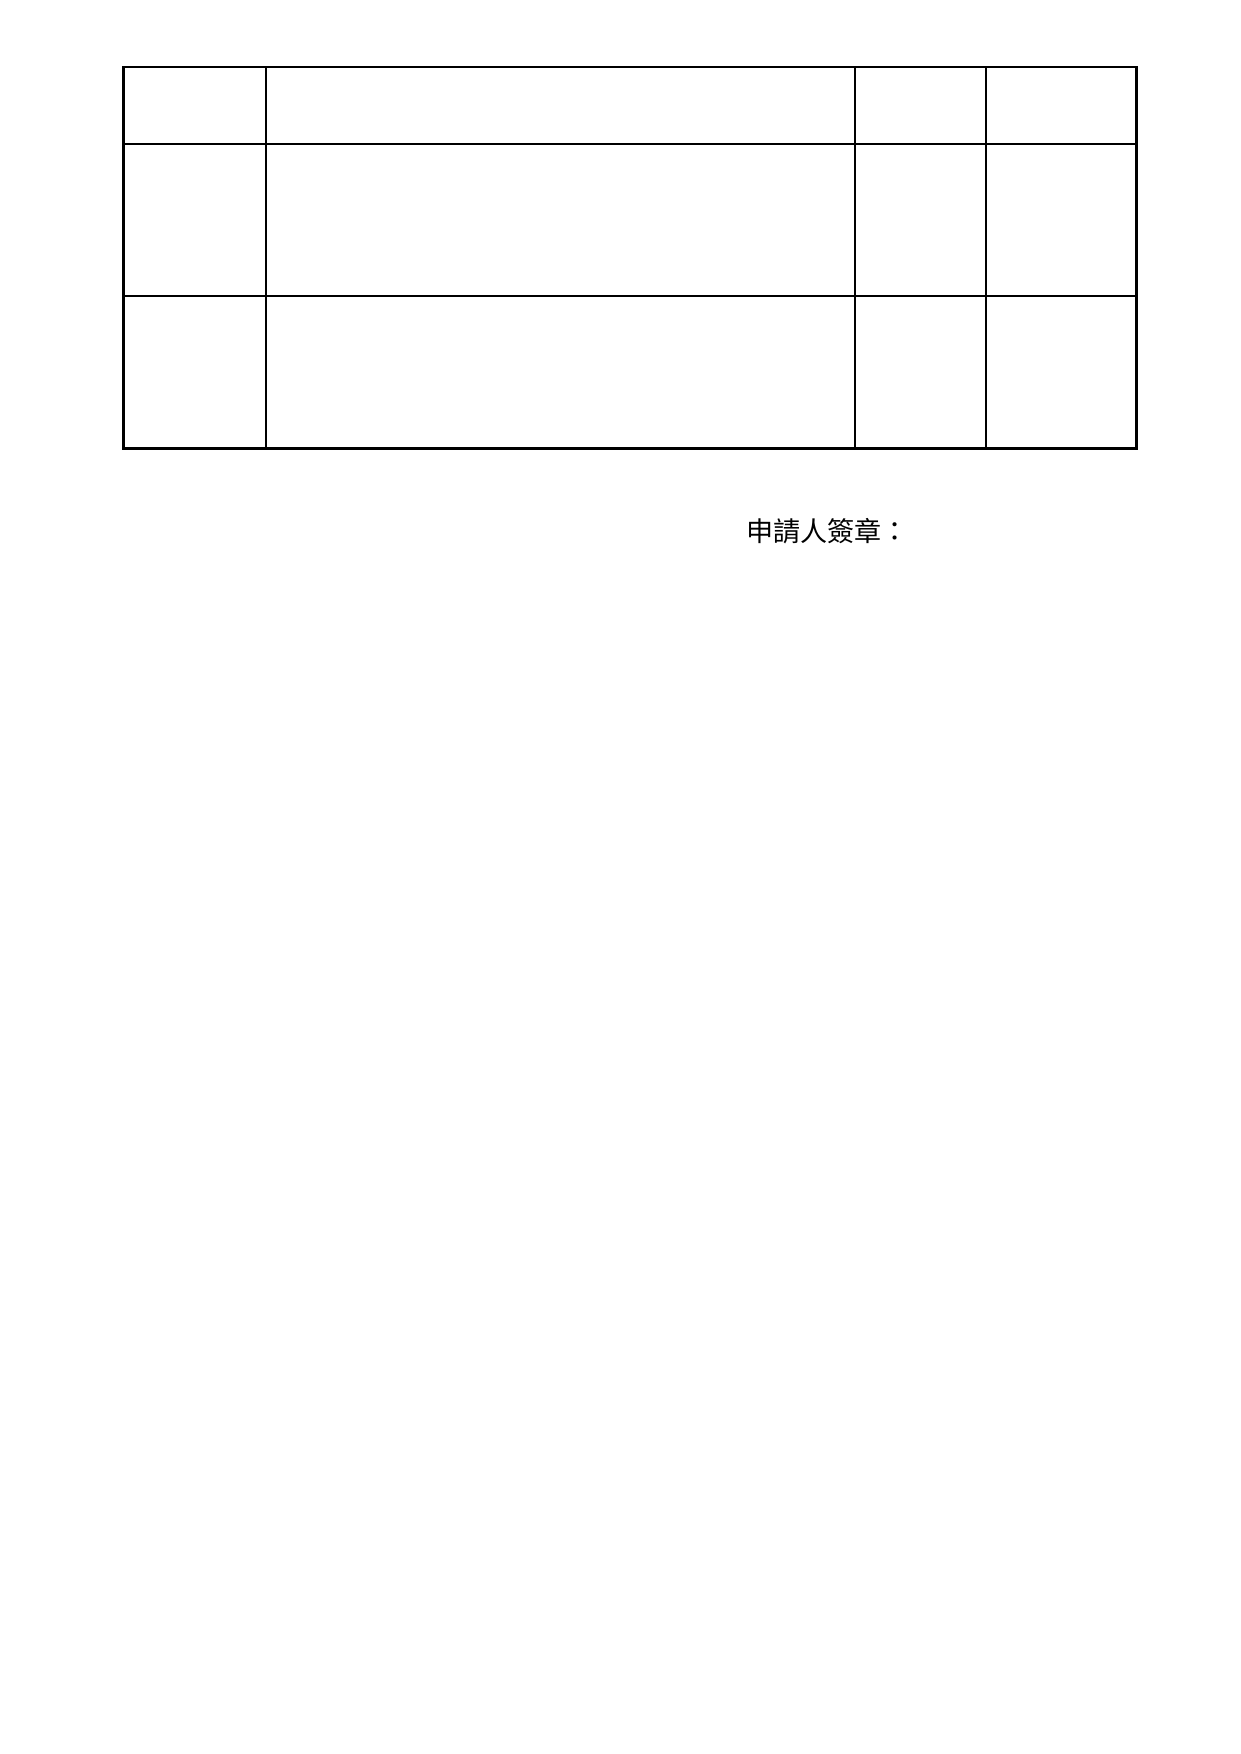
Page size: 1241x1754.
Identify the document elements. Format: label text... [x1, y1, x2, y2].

table_cell [856, 68, 985, 143]
text 申請人簽章： [746, 510, 904, 549]
table_cell [267, 297, 854, 447]
table_cell [987, 297, 1135, 447]
table_cell [125, 68, 265, 143]
table_cell [856, 297, 985, 447]
table_cell [987, 68, 1135, 143]
table_cell [125, 297, 265, 447]
table_cell [267, 68, 854, 143]
table_cell [987, 145, 1135, 295]
table_cell [856, 145, 985, 295]
table_cell [267, 145, 854, 295]
table_cell [125, 145, 265, 295]
